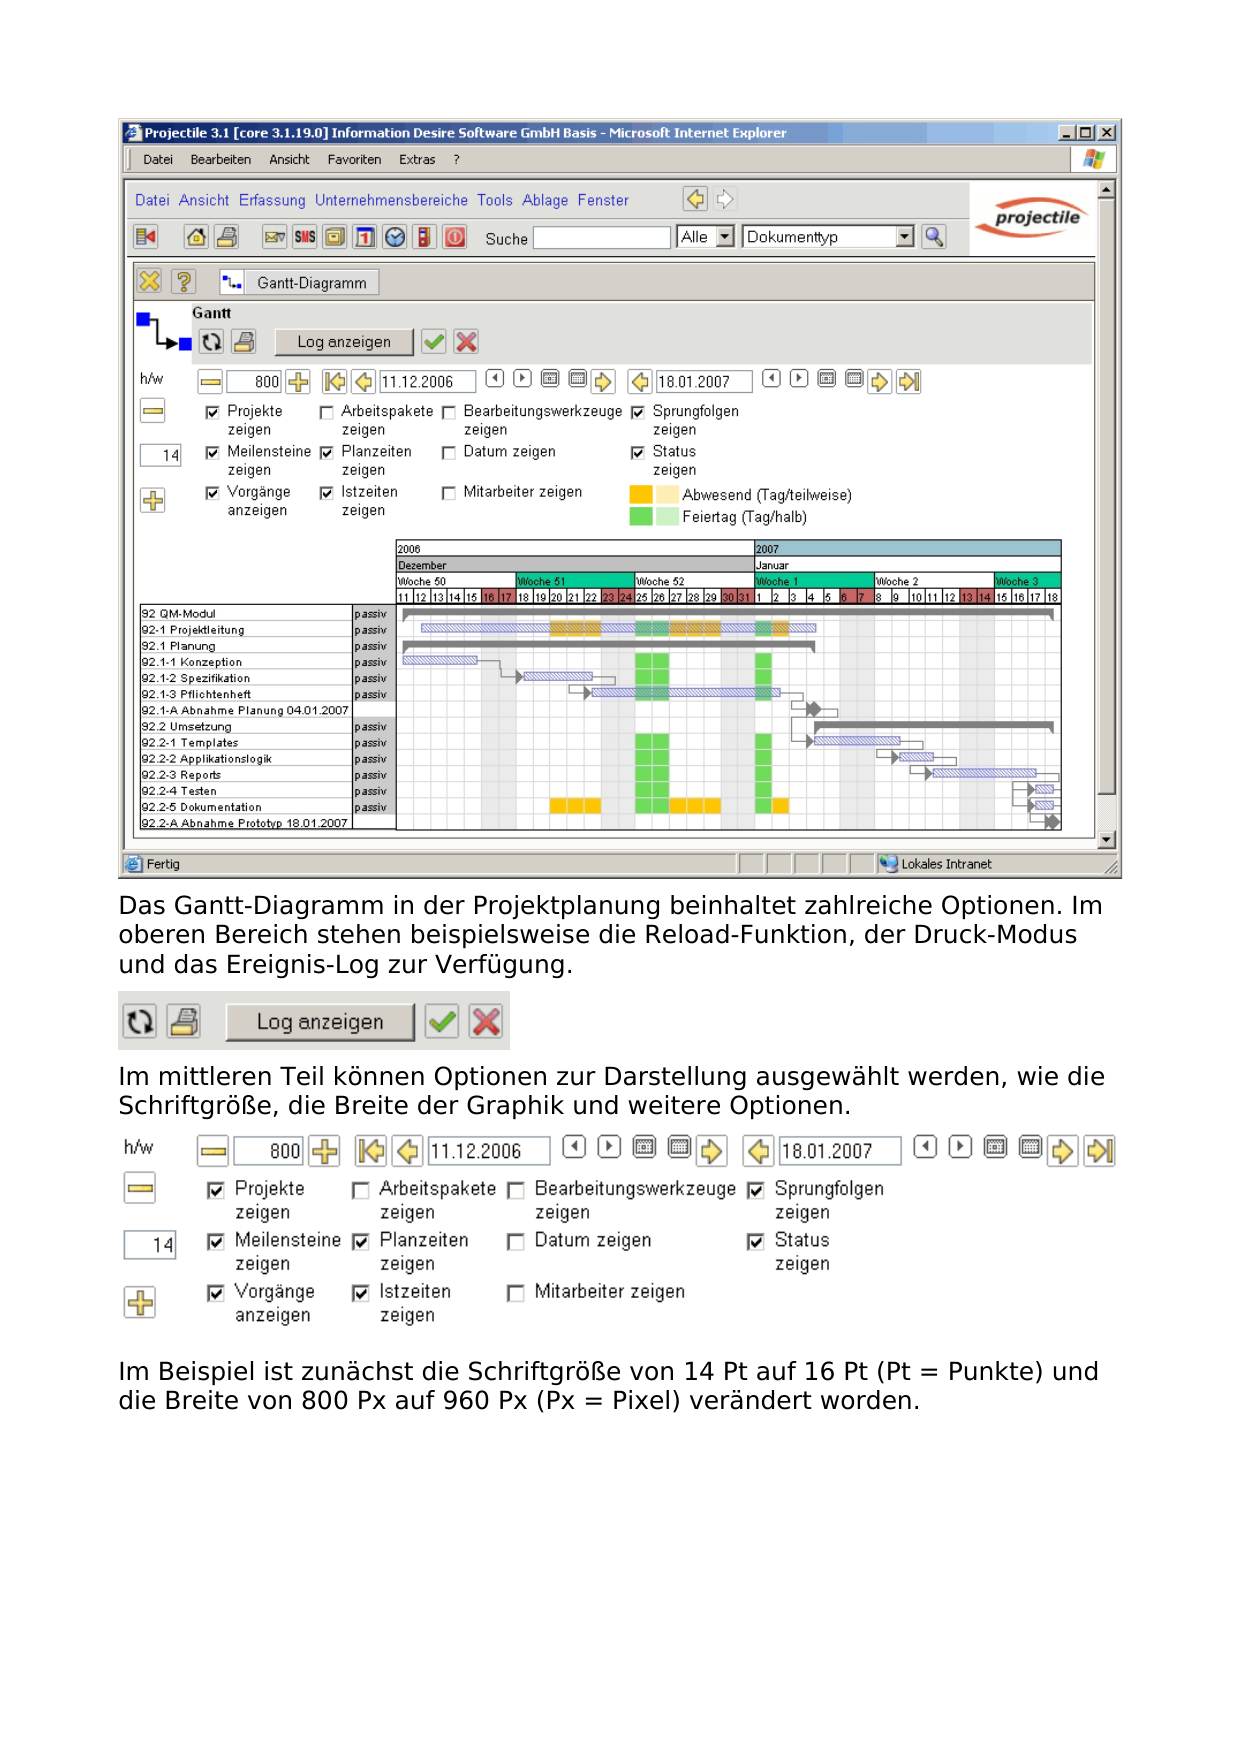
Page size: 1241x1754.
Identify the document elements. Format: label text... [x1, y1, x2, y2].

text Das Gantt-Diagramm in der Projektplanung beinhaltet zahlreiche Optionen. Im oberen Bereich stehen beispielsweise die Reload-Funktion, der Druck-Modus und das Ereignis-Log zur Verfügung. [118, 892, 1122, 979]
text Im Beispiel ist zunächst die Schriftgröße von 14 Pt auf 16 Pt (Pt = Punkte) und die Breite von 800 Px auf 960 Px (Px = Pixel) verändert worden. [118, 1357, 1122, 1415]
picture [118, 991, 511, 1050]
picture [118, 118, 1123, 879]
picture [118, 1132, 1123, 1345]
text Im mittleren Teil können Optionen zur Darstellung ausgewählt werden, wie die Schriftgröße, die Breite der Graphik und weitere Optionen. [118, 1062, 1122, 1120]
